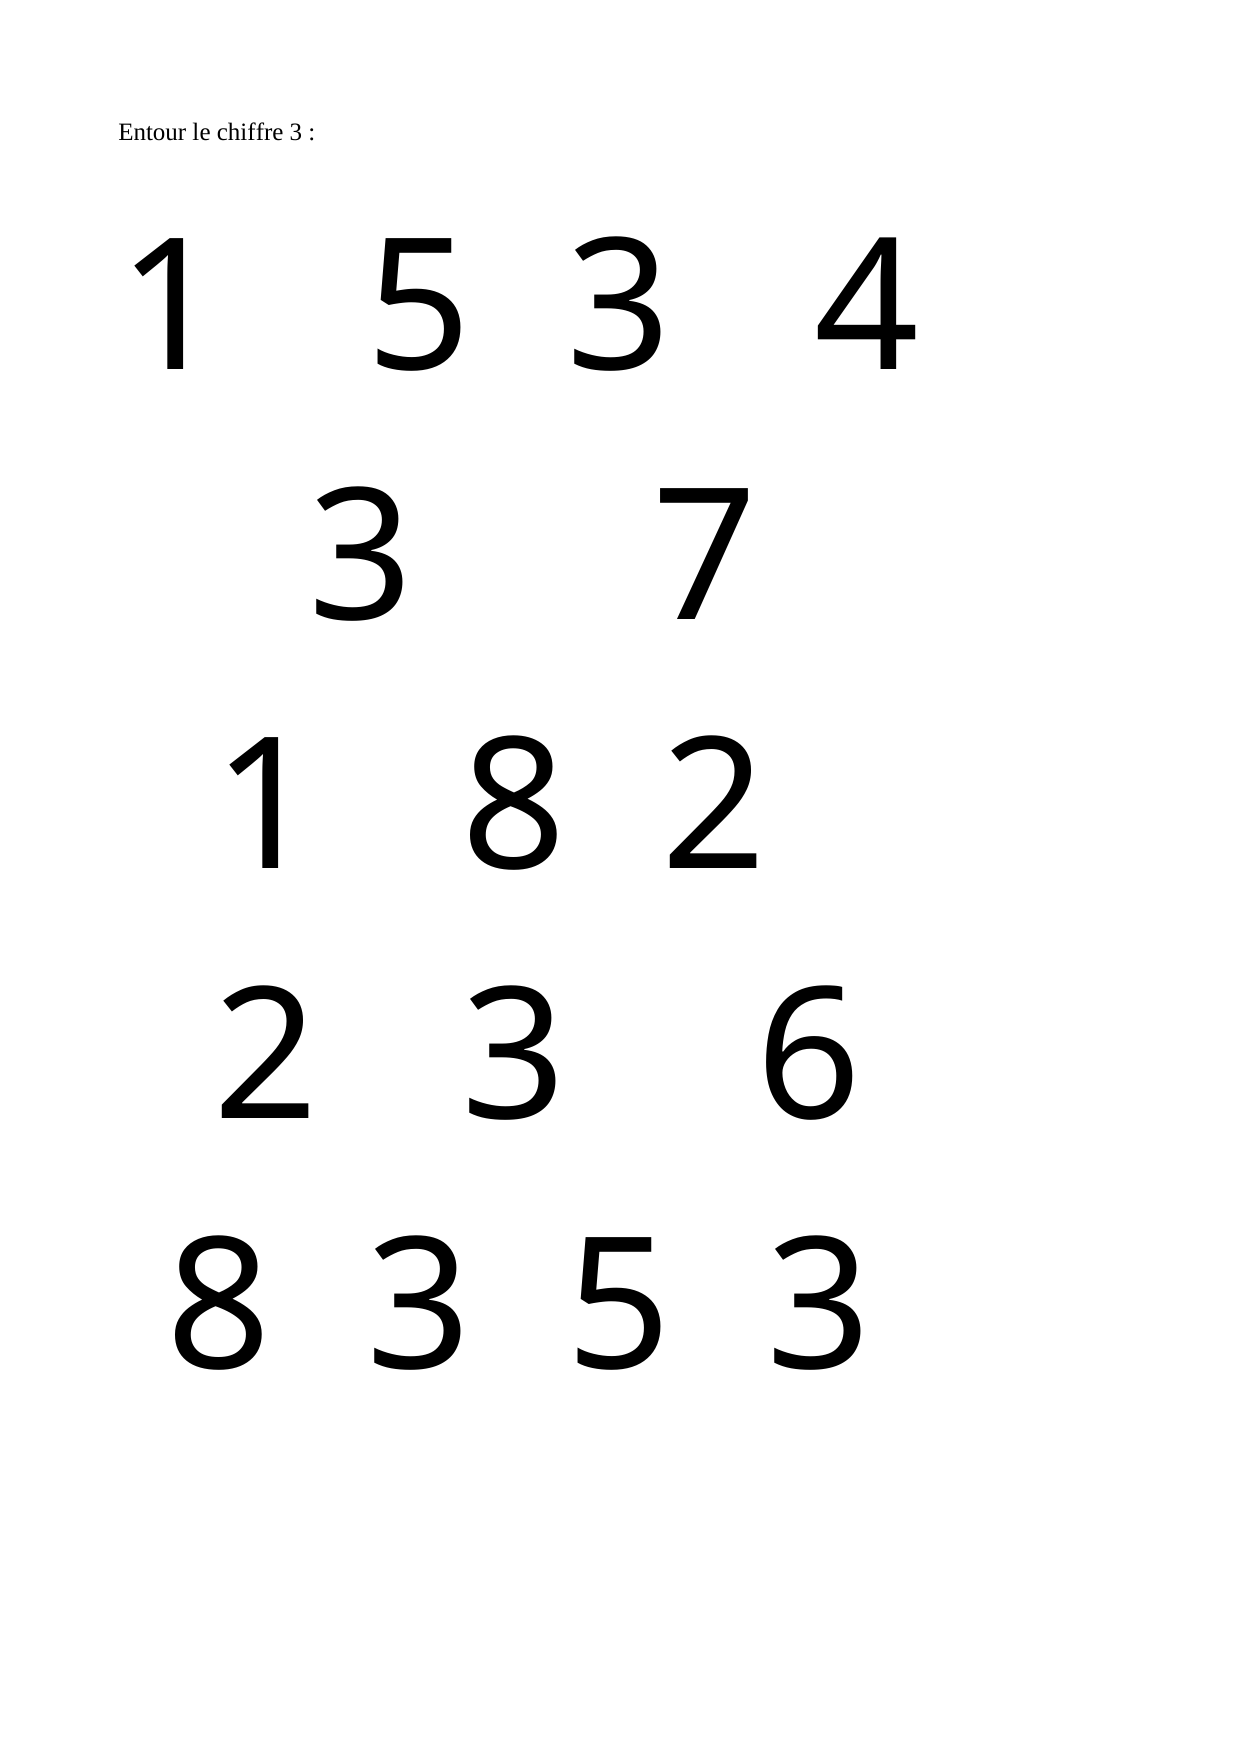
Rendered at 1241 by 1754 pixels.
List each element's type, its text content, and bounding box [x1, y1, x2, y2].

text 8 3 5 3 [118, 1172, 1122, 1422]
text Entour le chiffre 3 : [118, 118, 1122, 146]
text 3 7 [118, 423, 1122, 673]
text 1 8 2 [118, 673, 1122, 923]
text 2 3 6 [118, 923, 1122, 1172]
text 1 5 3 4 [118, 173, 1122, 423]
